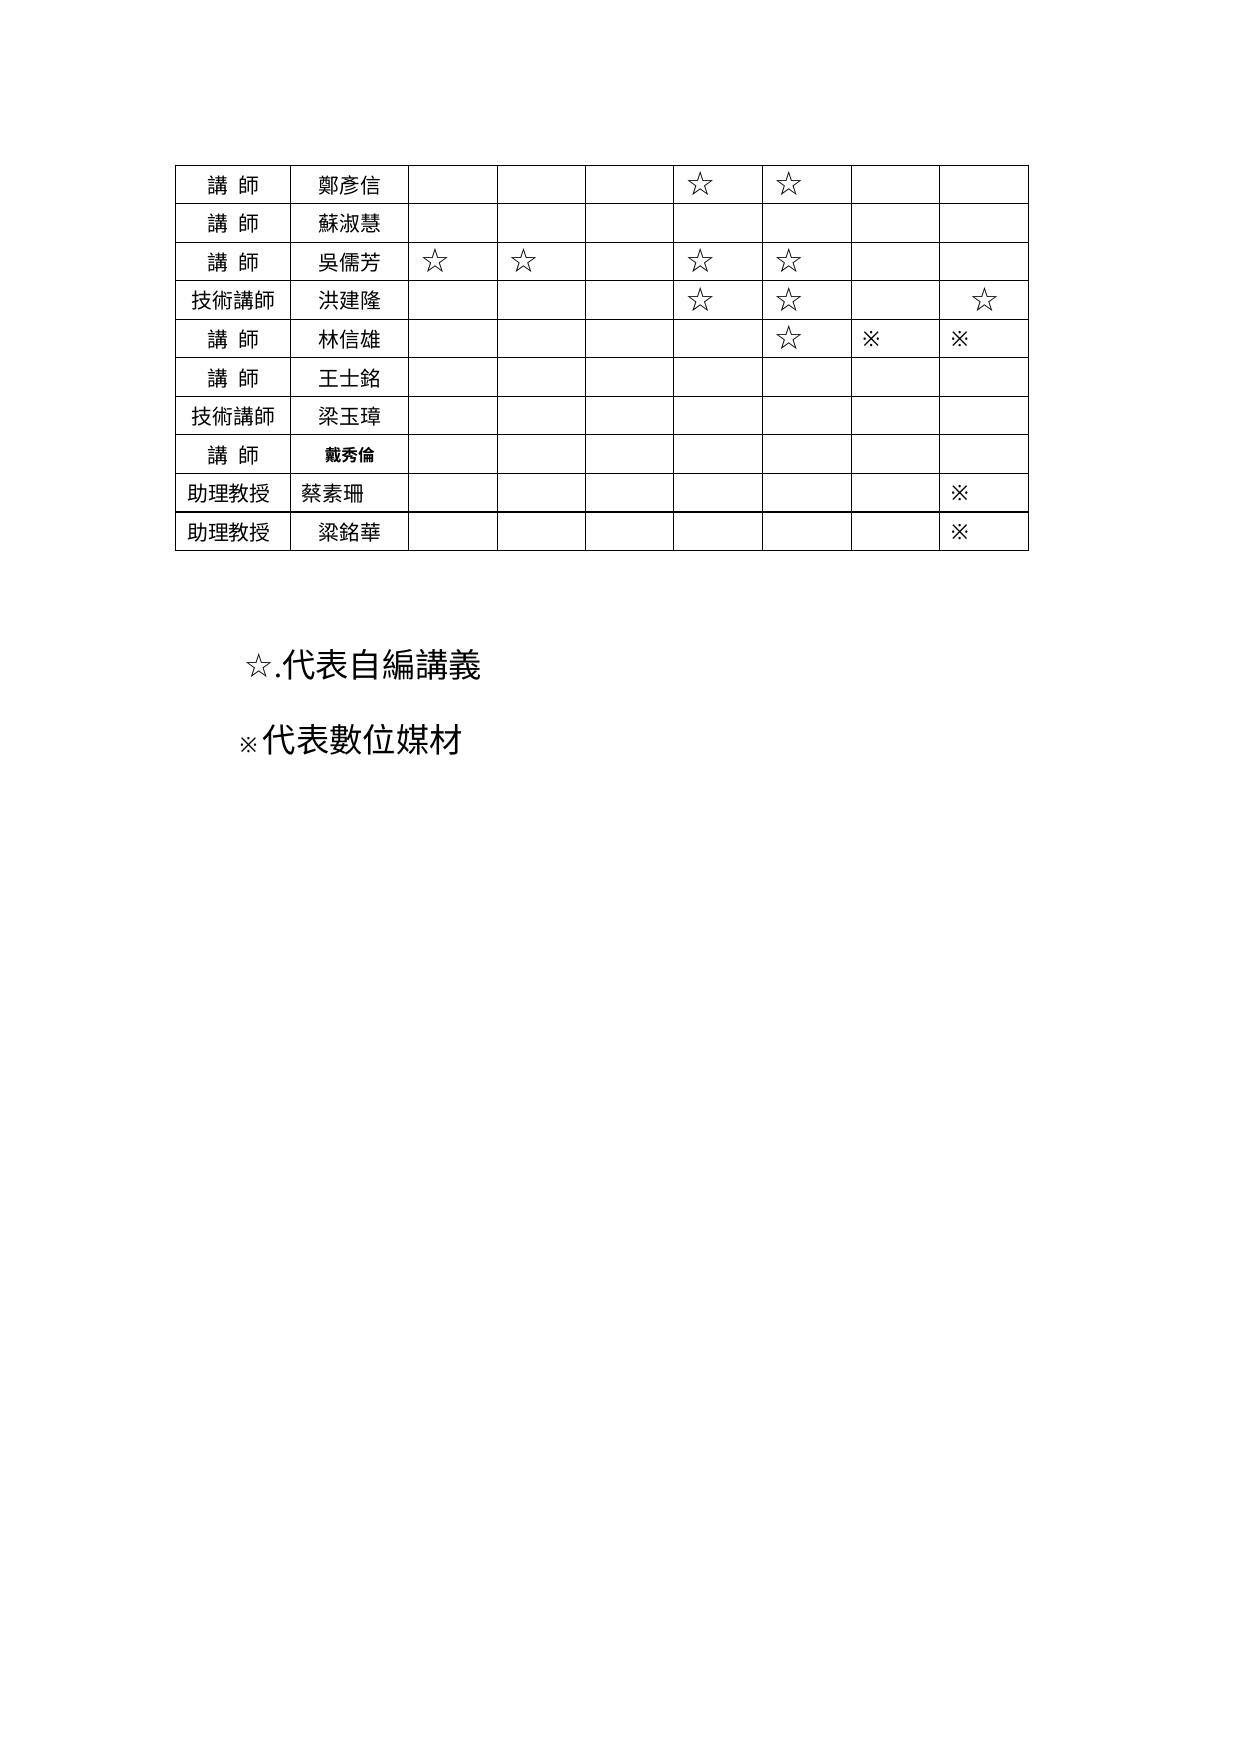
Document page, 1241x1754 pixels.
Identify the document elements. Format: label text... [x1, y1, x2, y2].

table_cell [674, 397, 762, 434]
table_cell [409, 513, 497, 550]
table_cell 梁玉璋 [291, 397, 408, 434]
table_cell [674, 358, 762, 396]
table_cell [763, 204, 851, 242]
table_cell ☆ [674, 243, 762, 280]
table_cell [763, 397, 851, 434]
table_cell [852, 243, 939, 280]
table_cell [586, 435, 673, 473]
table_cell ☆ [763, 320, 851, 357]
table_cell 技術講師 [176, 281, 290, 319]
table_cell ☆ [763, 243, 851, 280]
table_cell [852, 358, 939, 396]
table_cell [852, 166, 939, 203]
text ☆.代表自編講義 [244, 626, 1053, 701]
table_cell [586, 166, 673, 203]
table_cell [674, 435, 762, 473]
table_cell 講 師 [176, 166, 290, 203]
table_cell [498, 281, 585, 319]
table_cell ☆ [498, 243, 585, 280]
text ※ 代表數位媒材 [187, 701, 1053, 776]
table_cell ☆ [674, 281, 762, 319]
table_cell 講 師 [176, 320, 290, 357]
table_cell [586, 204, 673, 242]
table_cell 助理教授 [176, 513, 290, 550]
table_cell ※ [852, 320, 939, 357]
table_cell [940, 358, 1028, 396]
table_cell [940, 204, 1028, 242]
table_cell [409, 281, 497, 319]
table_cell [852, 281, 939, 319]
table_cell [940, 435, 1028, 473]
table_cell [674, 474, 762, 511]
table_cell [586, 320, 673, 357]
table_cell 講 師 [176, 358, 290, 396]
table_cell 王士銘 [291, 358, 408, 396]
table_cell [940, 397, 1028, 434]
table_cell [763, 513, 851, 550]
table_cell 鄭彥信 [291, 166, 408, 203]
table_cell ☆ [940, 281, 1028, 319]
table_cell [498, 358, 585, 396]
table_cell [409, 474, 497, 511]
table_cell [940, 243, 1028, 280]
table_cell [852, 513, 939, 550]
table_cell [409, 204, 497, 242]
table_cell [409, 397, 497, 434]
table_cell 吳儒芳 [291, 243, 408, 280]
table_cell 技術講師 [176, 397, 290, 434]
table_cell [852, 204, 939, 242]
table_cell ※ [940, 320, 1028, 357]
table_cell [498, 204, 585, 242]
table_cell [940, 166, 1028, 203]
table_cell [586, 358, 673, 396]
table_cell [498, 513, 585, 550]
table_cell 洪建隆 [291, 281, 408, 319]
table_cell [674, 204, 762, 242]
table_cell [674, 513, 762, 550]
table_cell [409, 435, 497, 473]
table_cell [763, 474, 851, 511]
table_cell 講 師 [176, 243, 290, 280]
table_cell 蔡素珊 [291, 474, 408, 511]
table_cell [586, 397, 673, 434]
table_cell [498, 435, 585, 473]
table_cell [852, 435, 939, 473]
table_cell [498, 320, 585, 357]
table_cell [586, 513, 673, 550]
table_cell 蘇淑慧 [291, 204, 408, 242]
table_cell ☆ [763, 166, 851, 203]
table_cell [674, 320, 762, 357]
table_cell 戴秀倫 [291, 435, 408, 473]
table_cell [586, 474, 673, 511]
table_cell [586, 281, 673, 319]
table_cell 粱銘華 [291, 513, 408, 550]
table_cell ※ [940, 513, 1028, 550]
table_cell [852, 397, 939, 434]
table_cell 助理教授 [176, 474, 290, 511]
table_cell [498, 397, 585, 434]
table_cell [409, 358, 497, 396]
table_cell [763, 358, 851, 396]
table_cell ☆ [674, 166, 762, 203]
table_cell 講 師 [176, 204, 290, 242]
table_cell [498, 474, 585, 511]
table_cell ※ [940, 474, 1028, 511]
table_cell 講 師 [176, 435, 290, 473]
table_cell ☆ [409, 243, 497, 280]
table_cell [852, 474, 939, 511]
table_cell [586, 243, 673, 280]
table_cell 林信雄 [291, 320, 408, 357]
table_cell [409, 166, 497, 203]
table_cell [498, 166, 585, 203]
table_cell [409, 320, 497, 357]
table_cell ☆ [763, 281, 851, 319]
table_cell [763, 435, 851, 473]
